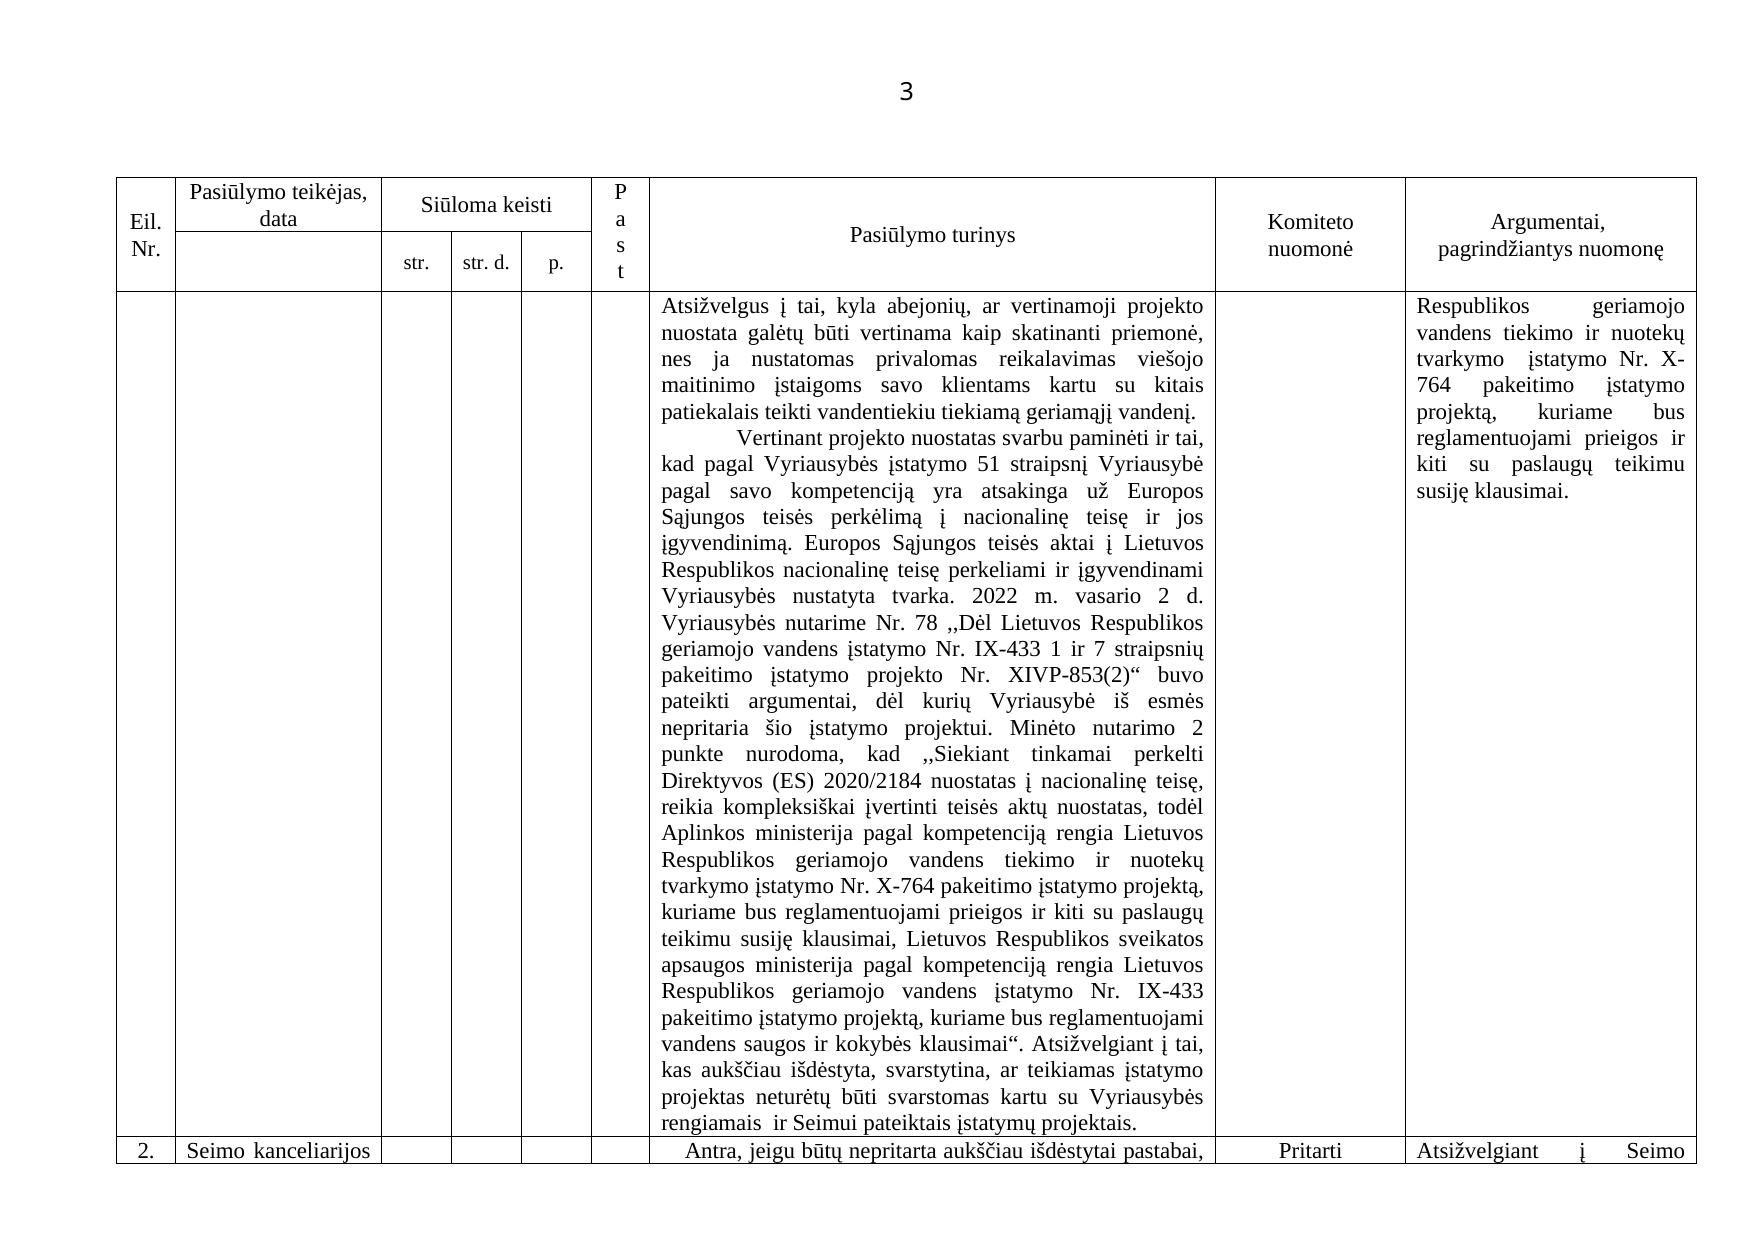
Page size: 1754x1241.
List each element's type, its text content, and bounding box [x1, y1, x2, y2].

table_cell Atsižvelgiant į Seimo [1406, 1137, 1696, 1163]
table_cell 2. [117, 1137, 175, 1163]
table_cell Atsižvelgus į tai, kyla abejonių, ar vertinamoji projekto nuostata galėtų būti vertinama kaip skatinanti priemonė, nes ja nustatomas privalomas reikalavimas viešojo maitinimo įstaigoms savo klientams kartu su kitais patiekalais teikti vandentiekiu tiekiamą geriamąjį vandenį. Vertinant projekto nuostatas svarbu paminėti ir tai, kad pagal Vyriausybės įstatymo 51 straipsnį Vyriausybė pagal savo kompetenciją yra atsakinga už Europos Sąjungos teisės perkėlimą į nacionalinę teisę ir jos įgyvendinimą. Europos Sąjungos teisės aktai į Lietuvos Respublikos nacionalinę teisę perkeliami ir įgyvendinami Vyriausybės nustatyta tvarka. 2022 m. vasario 2 d. Vyriausybės nutarime Nr. 78 ,,Dėl Lietuvos Respublikos geriamojo vandens įstatymo Nr. IX-433 1 ir 7 straipsnių pakeitimo įstatymo projekto Nr. XIVP-853(2)“ buvo pateikti argumentai, dėl kurių Vyriausybė iš esmės nepritaria šio įstatymo projektui. Minėto nutarimo 2 punkte nurodoma, kad ,,Siekiant tinkamai perkelti Direktyvos (ES) 2020/2184 nuostatas į nacionalinę teisę, reikia kompleksiškai įvertinti teisės aktų nuostatas, todėl Aplinkos ministerija pagal kompetenciją rengia Lietuvos Respublikos geriamojo vandens tiekimo ir nuotekų tvarkymo įstatymo Nr. X-764 pakeitimo įstatymo projektą, kuriame bus reglamentuojami prieigos ir kiti su paslaugų teikimu susiję klausimai, Lietuvos Respublikos sveikatos apsaugos ministerija pagal kompetenciją rengia Lietuvos Respublikos geriamojo vandens įstatymo Nr. IX-433 pakeitimo įstatymo projektą, kuriame bus reglamentuojami vandens saugos ir kokybės klausimai“. Atsižvelgiant į tai, kas aukščiau išdėstyta, svarstytina, ar teikiamas įstatymo projektas neturėtų būti svarstomas kartu su Vyriausybės rengiamais ir Seimui pateiktais įstatymų projektais. [650, 292, 1215, 1136]
table_cell Respublikos geriamojo vandens tiekimo ir nuotekų tvarkymo įstatymo Nr. X-764 pakeitimo įstatymo projektą, kuriame bus reglamentuojami prieigos ir kiti su paslaugų teikimu susiję klausimai. [1406, 292, 1696, 1136]
table_cell [176, 232, 381, 291]
table_header Komiteto nuomonė [1216, 178, 1405, 291]
table_cell [452, 292, 521, 1136]
table_cell str. d. [452, 232, 521, 291]
table_cell [592, 292, 649, 1136]
table_cell str. [382, 232, 451, 291]
table_cell p. [522, 232, 591, 291]
table_header Pasiūlymo turinys [650, 178, 1215, 291]
table_header Eil. Nr. [117, 178, 175, 291]
table_cell [117, 292, 175, 1136]
table_cell [382, 1137, 451, 1163]
table_cell Pritarti [1216, 1137, 1405, 1163]
table_cell [452, 1137, 521, 1163]
table_cell [522, 1137, 591, 1163]
table_header Pastabos [592, 178, 649, 291]
table_cell [522, 292, 591, 1136]
table_cell [382, 292, 451, 1136]
table_header Argumentai, pagrindžiantys nuomonę [1406, 178, 1696, 291]
table_header Siūloma keisti [382, 178, 591, 231]
table_cell Antra, jeigu būtų nepritarta aukščiau išdėstytai pastabai, [650, 1137, 1215, 1163]
table_cell [176, 292, 381, 1136]
table_cell Seimo kanceliarijos [176, 1137, 381, 1163]
table_header Pasiūlymo teikėjas, data [176, 178, 381, 231]
table_cell [592, 1137, 649, 1163]
table_cell [1216, 292, 1405, 1136]
